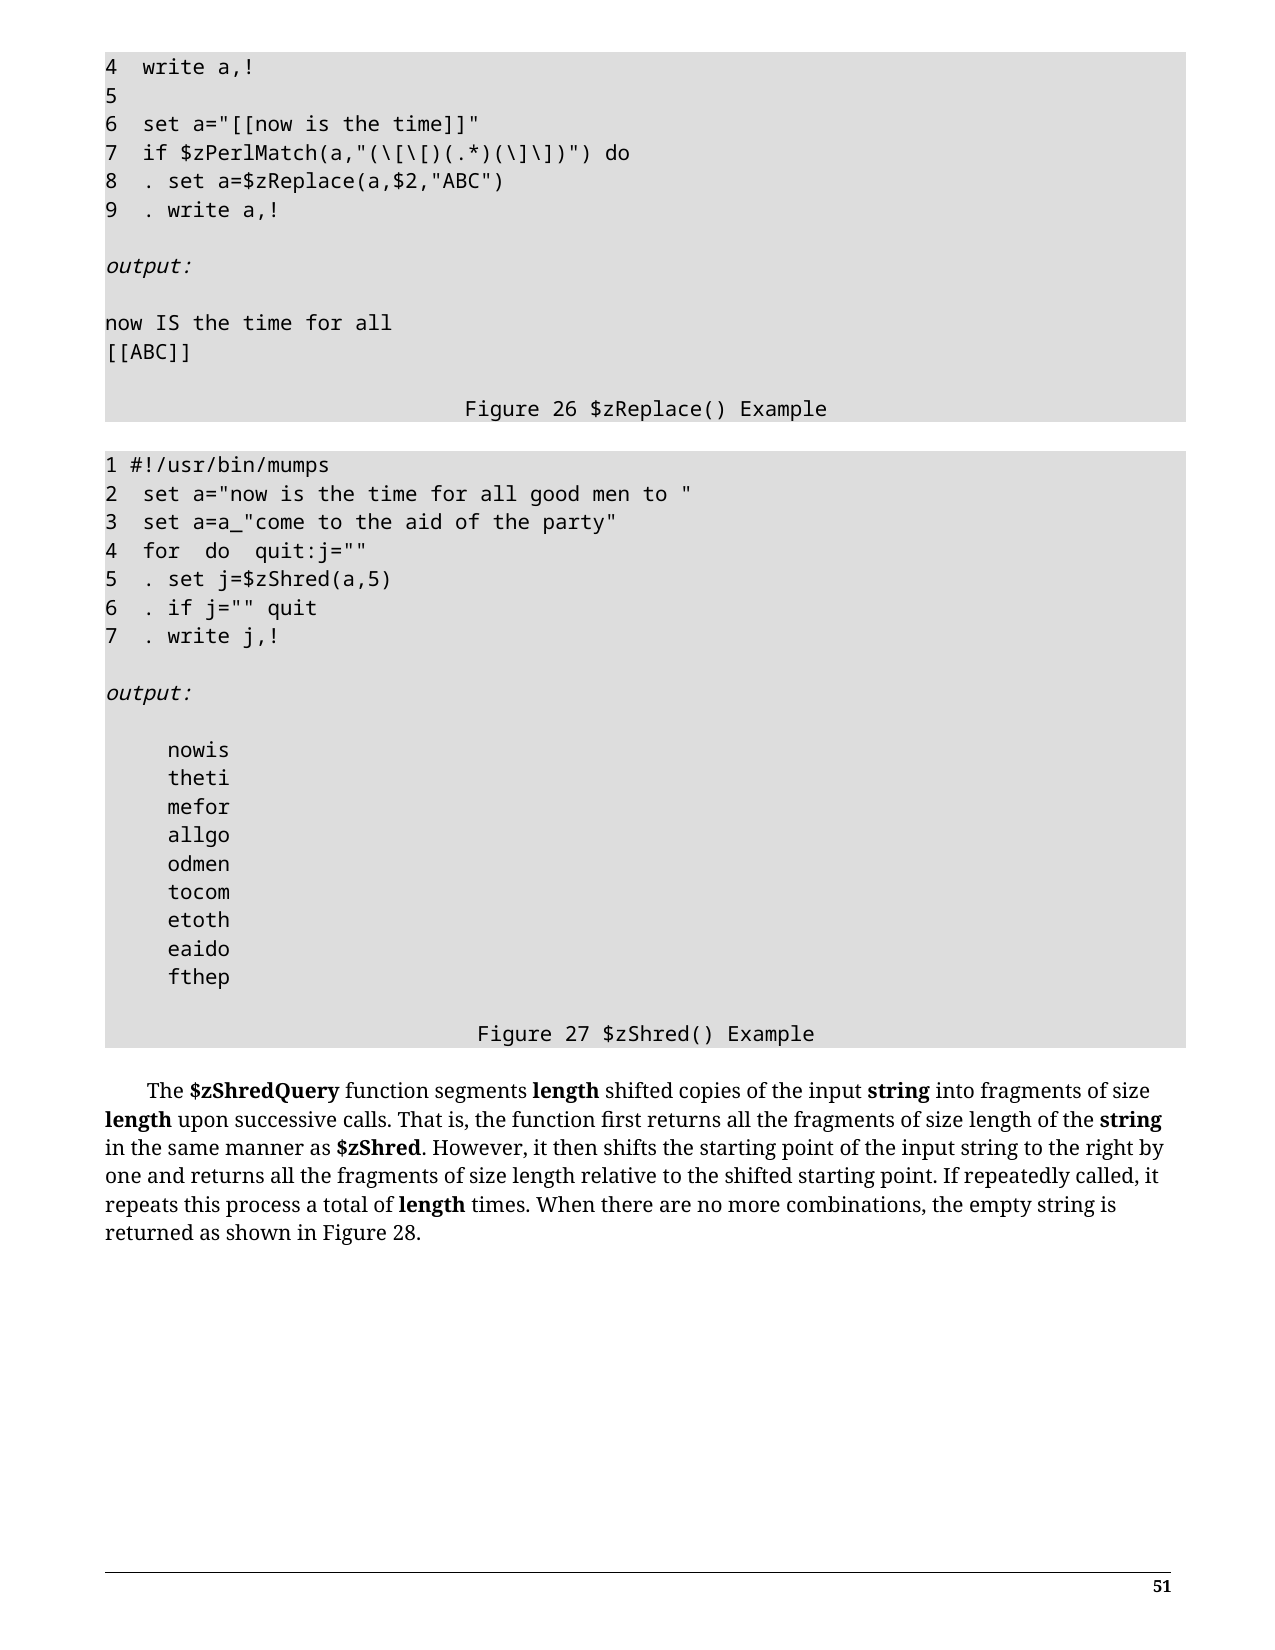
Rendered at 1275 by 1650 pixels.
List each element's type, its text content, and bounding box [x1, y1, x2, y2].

list . set a=$zReplace(a,$2,"ABC") [105, 166, 1186, 195]
text nowis [105, 735, 1186, 763]
list . if j="" quit [105, 593, 1186, 621]
text Figure 26 $zReplace() Example [105, 394, 1186, 422]
text The $zShredQuery function segments length shifted copies of the input string into fragments of size length upon successive calls. That is, the function first returns all the fragments of size length of the string in the same manner as $zShred. However, it then shifts the starting point of the input string to the right by one and returns all the fragments of size length relative to the shifted starting point. If repeatedly called, it repeats this process a total of length times. When there are no more combinations, the empty string is returned as shown in Figure 28. [105, 1076, 1171, 1247]
text now IS the time for all [105, 308, 1186, 337]
list set a="[[now is the time]]" [105, 109, 1186, 138]
text tocom [105, 877, 1186, 906]
list . write a,! [105, 195, 1186, 223]
text fthep [105, 962, 1186, 991]
text theti [105, 763, 1186, 792]
list set a=a_"come to the aid of the party" [105, 507, 1186, 536]
list set a="now is the time for all good men to " [105, 479, 1186, 507]
text Figure 27 $zShred() Example [105, 1019, 1186, 1048]
text output: [105, 252, 1186, 280]
text output: [105, 678, 1186, 707]
list . set j=$zShred(a,5) [105, 564, 1186, 593]
text odmen [105, 849, 1186, 877]
text eaido [105, 934, 1186, 962]
text [[ABC]] [105, 337, 1186, 365]
text mefor [105, 792, 1186, 820]
list for do quit:j="" [105, 536, 1186, 564]
list . write j,! [105, 621, 1186, 650]
list write a,! [105, 52, 1186, 81]
text allgo [105, 820, 1186, 849]
list if $zPerlMatch(a,"(\[\[)(.*)(\]\])") do [105, 138, 1186, 166]
text etoth [105, 906, 1186, 934]
list #!/usr/bin/mumps [105, 451, 1186, 479]
